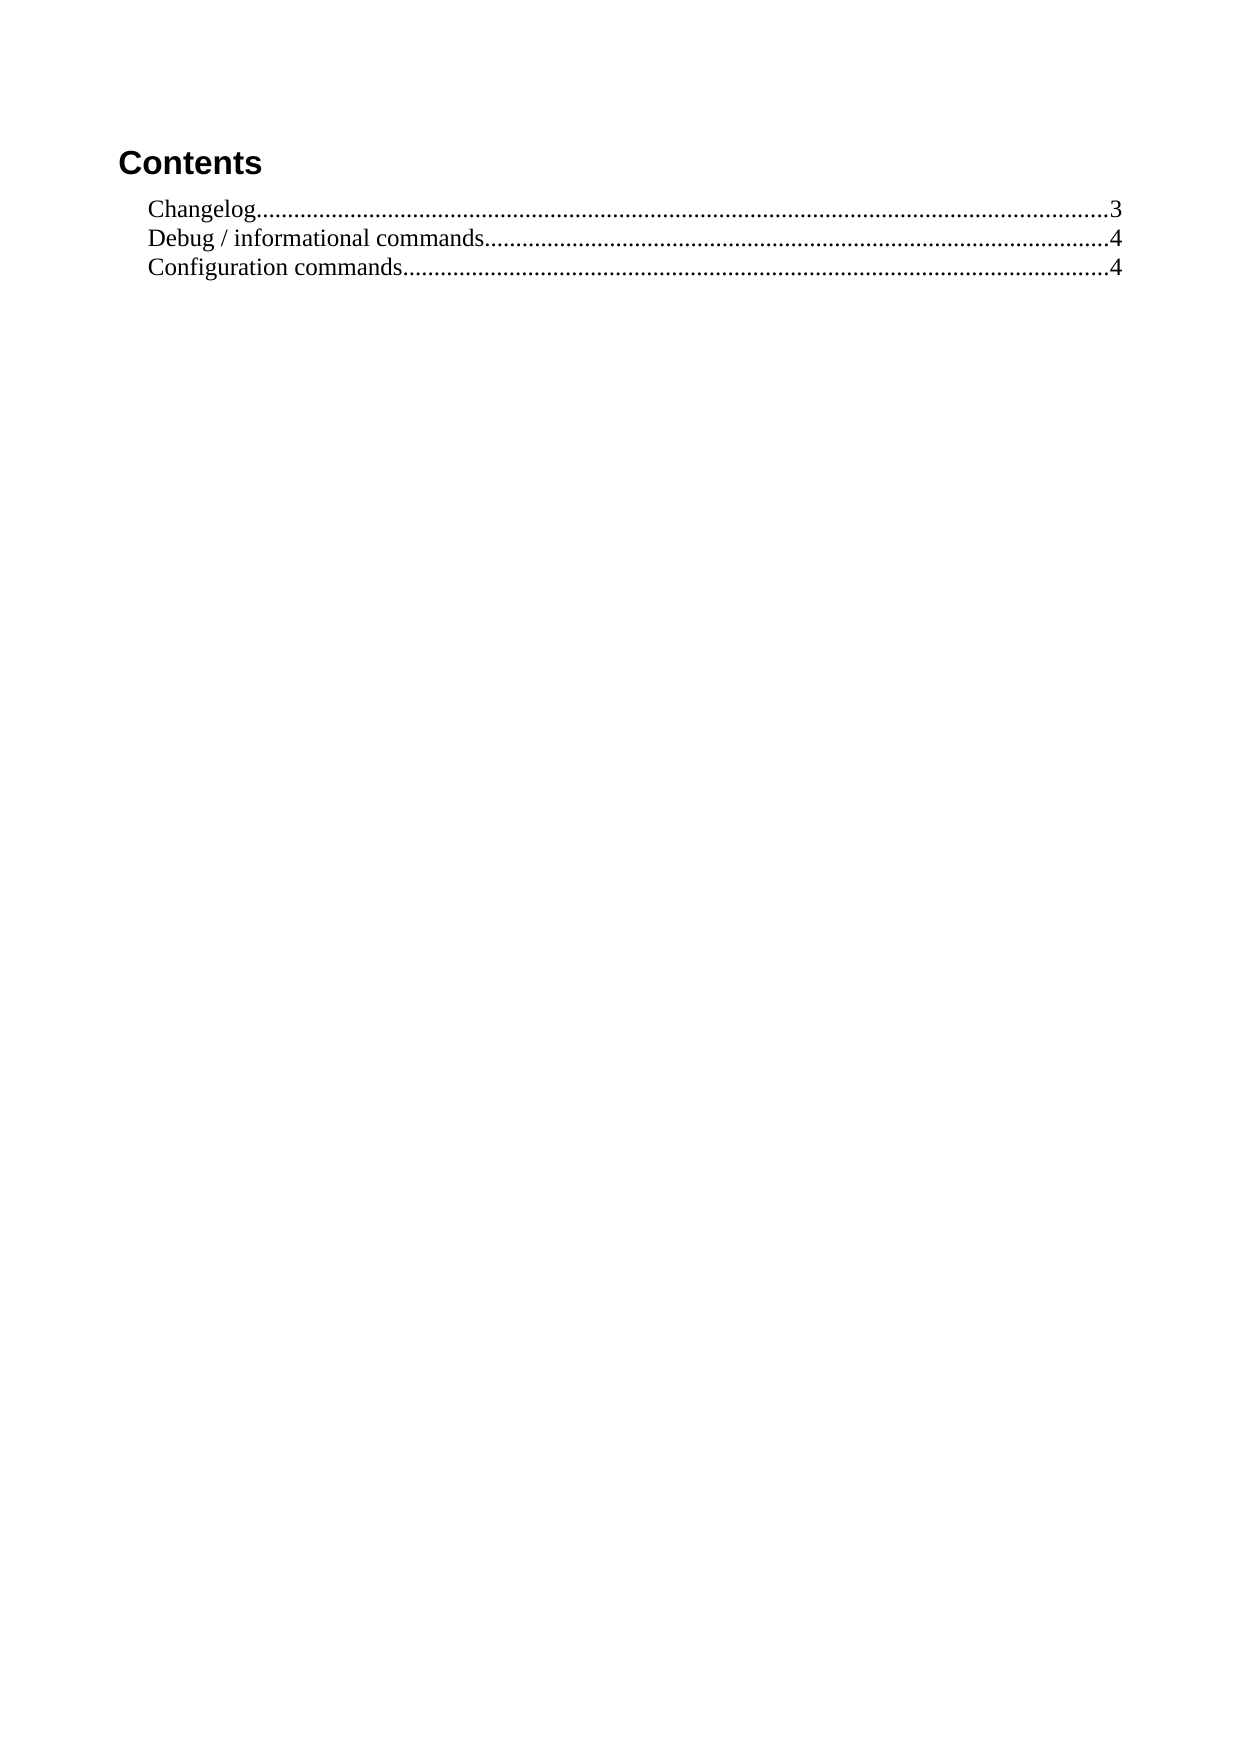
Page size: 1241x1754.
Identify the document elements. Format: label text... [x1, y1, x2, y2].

text Debug / informational commands 4 [148, 223, 1122, 252]
text Configuration commands 4 [148, 252, 1122, 280]
text Changelog 3 [148, 194, 1122, 223]
subtitle Contents [118, 143, 1122, 182]
